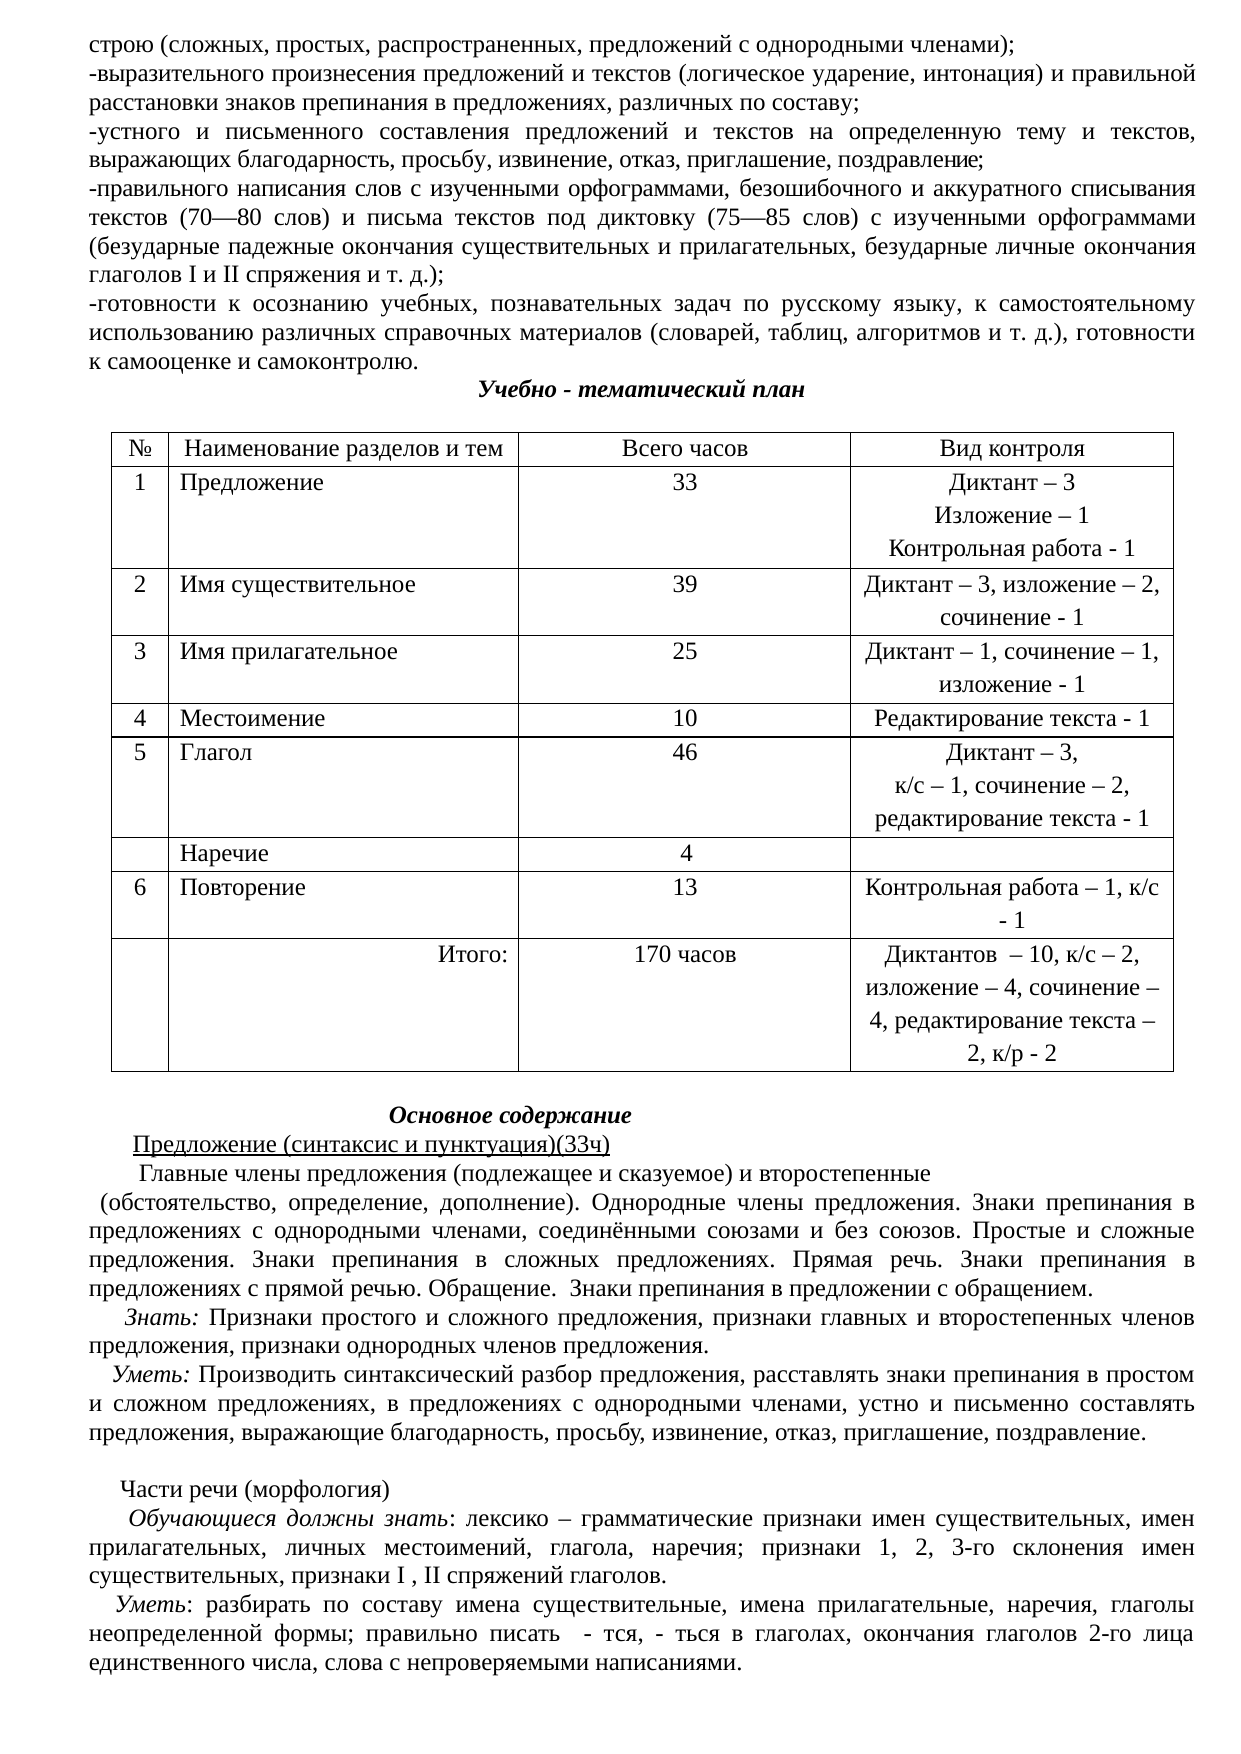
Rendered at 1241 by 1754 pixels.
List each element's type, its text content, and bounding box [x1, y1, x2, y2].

table_cell Глагол [169, 738, 518, 837]
table_cell Имя прилагательное [169, 636, 518, 702]
table_cell 3 [112, 636, 168, 702]
table_cell Диктант – 1, сочинение – 1, изложение - 1 [851, 636, 1173, 702]
table_cell 39 [519, 569, 850, 635]
table_cell [112, 838, 168, 871]
table_cell 5 [112, 738, 168, 837]
table_cell 170 часов [519, 939, 850, 1071]
text Части речи (морфология) [89, 1474, 1196, 1503]
text (обстоятельство, определение, дополнение). Однородные члены предложения. Знаки препинания в предложениях с однородными членами, соединёнными союзами и без союзов. Простые и сложные предложения. Знаки препинания в сложных предложениях. Прямая речь. Знаки препинания в предложениях с прямой речью. Обращение. Знаки препинания в предложении с обращением. [89, 1187, 1196, 1302]
text -выразительного произнесения предложений и текстов (ло­гическое ударение, интонация) и правильной расстановки знаков препинания в предложениях, различных по составу; [89, 58, 1196, 116]
table_cell 25 [519, 636, 850, 702]
text -готовности к осознанию учебных, познавательных задач по русскому языку, к самостоятельному использованию раз­личных справочных материалов (словарей, таблиц, алгорит­мов и т. д.), готовности к самооценке и самоконтролю. [89, 288, 1196, 374]
table_cell [851, 838, 1173, 871]
table_header Наименование разделов и тем [169, 433, 518, 466]
table_cell 2 [112, 569, 168, 635]
text Уметь: Производить синтаксический разбор предложения, расставлять знаки препинания в простом и сложном предложениях, в предложениях с однородными членами, устно и письменно составлять предложения, выражающие благодарность, просьбу, извинение, отказ, приглашение, поздравление. [89, 1359, 1196, 1446]
text Обучающиеся должны знать: лексико – грамматические признаки имен существительных, имен прилагательных, личных местоимений, глагола, наречия; признаки 1, 2, 3-го склонения имен существительных, признаки I , II спряжений глаголов. [89, 1503, 1196, 1589]
text Знать: Признаки простого и сложного предложения, признаки главных и второстепенных членов предложения, признаки однородных членов предложения. [89, 1302, 1196, 1359]
text Предложение (синтаксис и пунктуация)(33ч) [89, 1129, 1196, 1158]
table_header Всего часов [519, 433, 850, 466]
text Главные члены предложения (подлежащее и сказуемое) и второстепенные [89, 1158, 1196, 1187]
table_cell [112, 939, 168, 1071]
text -правильного написания слов с изученными орфограммами, безошибочного и аккуратного списывания текстов (70—80 слов) и письма текстов под диктовку (75—85 слов) с изу­ченными орфограммами (безударные падежные окончания существительных и прилагательных, безударные личные окончания глаголов I и II спряжения и т. д.); [89, 173, 1196, 288]
text Уметь: разбирать по составу имена существительные, имена прилагательные, наречия, глаголы неопределенной формы; правильно писать - тся, - ться в глаголах, окончания глаголов 2-го лица единственного числа, слова с непроверяемыми написаниями. [89, 1589, 1196, 1676]
table_cell Местоимение [169, 704, 518, 736]
table_cell 4 [112, 704, 168, 736]
text строю (сложных, простых, распространенных, предложений с однородными членами); [89, 29, 1196, 58]
table_cell Наречие [169, 838, 518, 871]
table_cell 46 [519, 738, 850, 837]
table_cell Имя существительное [169, 569, 518, 635]
table_cell Диктантов – 10, к/с – 2, изложение – 4, сочинение – 4, редактирование текста – 2, к/р - 2 [851, 939, 1173, 1071]
table_cell 4 [519, 838, 850, 871]
text -устного и письменного составления предложений и текс­тов на определенную тему и текстов, выражающих благодар­ность, просьбу, извинение, отказ, приглашение, поздравле­ние; [89, 116, 1196, 173]
table_cell Диктант – 3, к/с – 1, сочинение – 2, редактирование текста - 1 [851, 738, 1173, 837]
table_cell 1 [112, 467, 168, 568]
table_cell Повторение [169, 872, 518, 938]
table_cell 6 [112, 872, 168, 938]
table_cell Диктант – 3, изложение – 2, сочинение - 1 [851, 569, 1173, 635]
table_cell Редактирование текста - 1 [851, 704, 1173, 736]
text Основное содержание [89, 1101, 1196, 1129]
table_cell Предложение [169, 467, 518, 568]
table_cell Итого: [169, 939, 518, 1071]
table_header № [112, 433, 168, 466]
table_cell 13 [519, 872, 850, 938]
table_header Вид контроля [851, 433, 1173, 466]
table_cell 10 [519, 704, 850, 736]
table_cell Контрольная работа – 1, к/с - 1 [851, 872, 1173, 938]
table_cell 33 [519, 467, 850, 568]
table_cell Диктант – 3 Изложение – 1 Контрольная работа - 1 [851, 467, 1173, 568]
text Учебно - тематический план [89, 374, 1196, 403]
